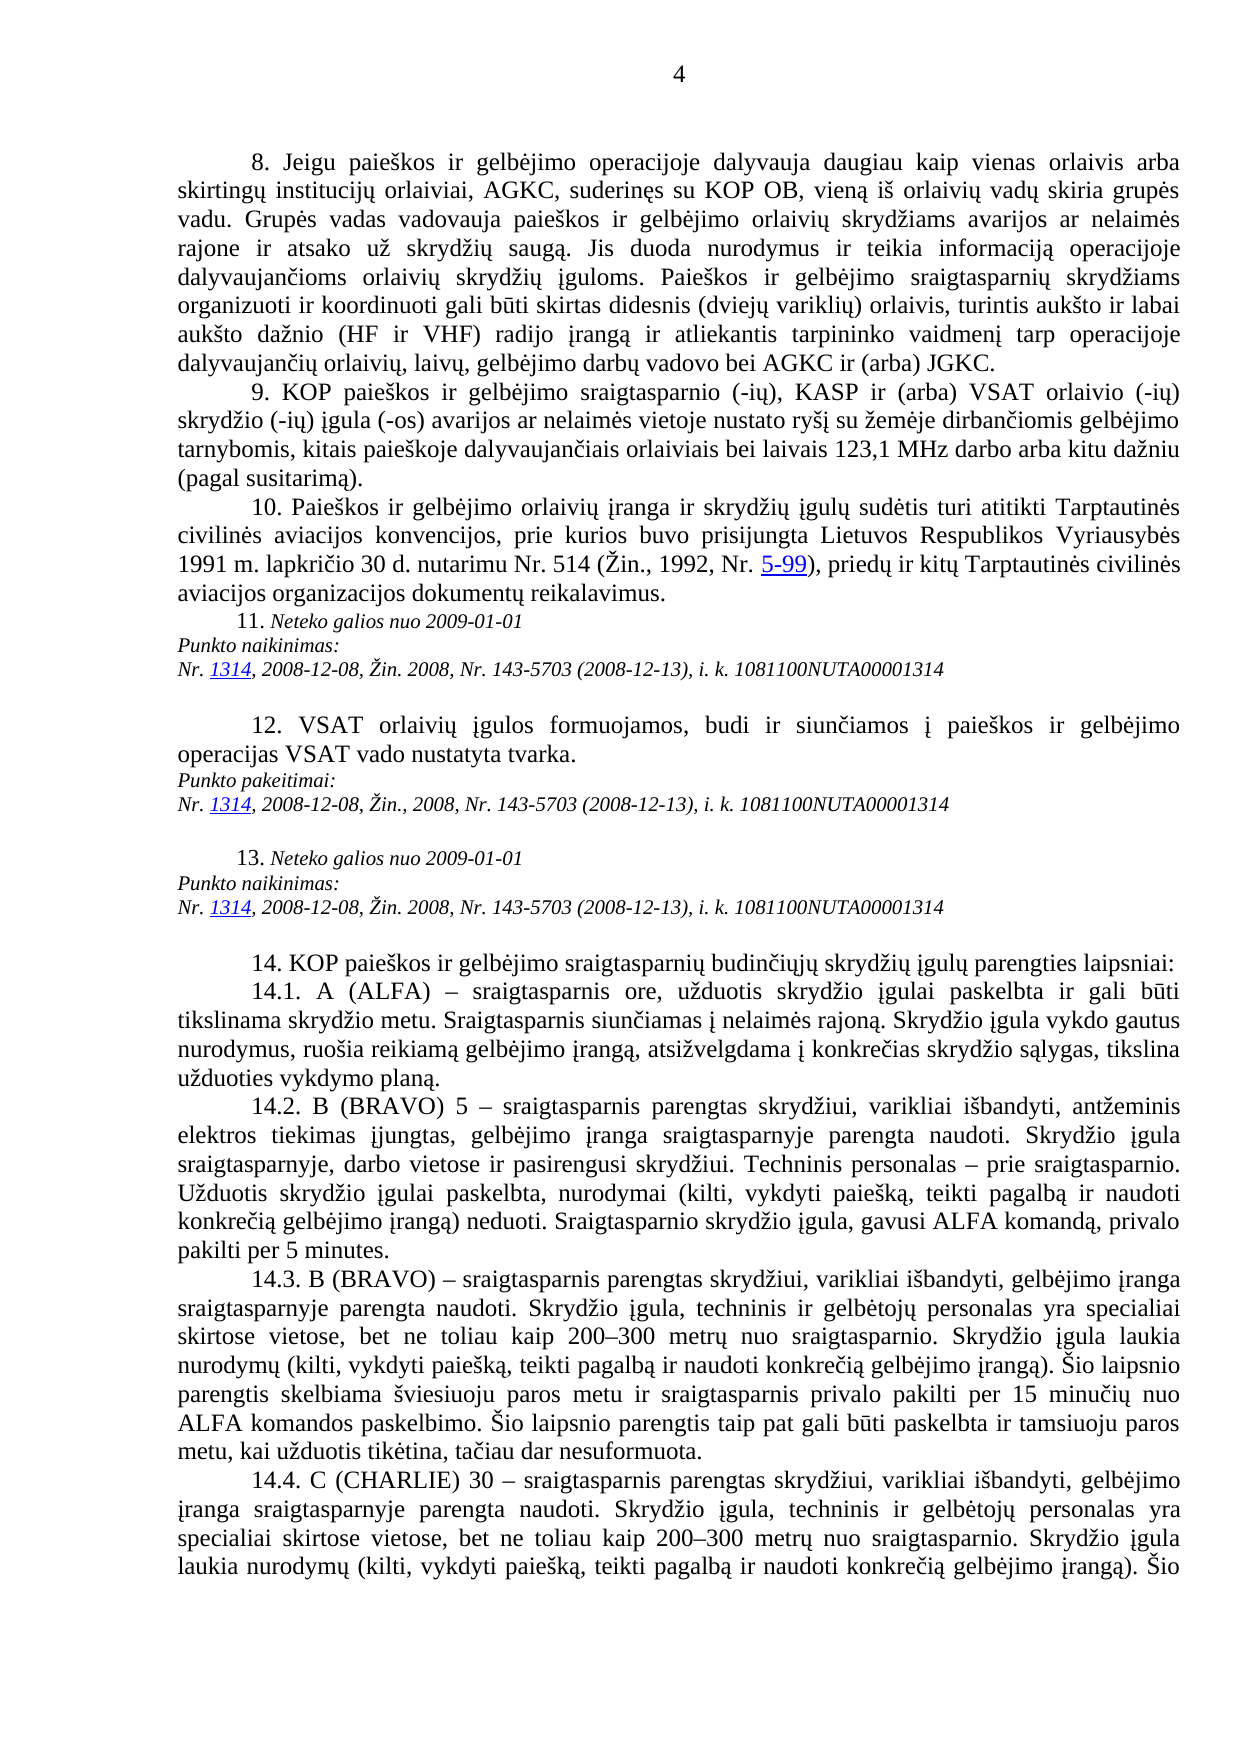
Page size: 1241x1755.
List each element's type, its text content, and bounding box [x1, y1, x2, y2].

text 14. KOP paieškos ir gelbėjimo sraigtasparnių budinčiųjų skrydžių įgulų parengties laipsniai: [177, 948, 1181, 976]
text Punkto naikinimas: [177, 871, 1181, 895]
text 10. Paieškos ir gelbėjimo orlaivių įranga ir skrydžių įgulų sudėtis turi atitikti Tarptautinės civilinės aviacijos konvencijos, prie kurios buvo prisijungta Lietuvos Respublikos Vyriausybės 1991 m. lapkričio 30 d. nutarimu Nr. 514 (Žin., 1992, Nr. 5-99), priedų ir kitų Tarptautinės civilinės aviacijos organizacijos dokumentų reikalavimus. [177, 492, 1181, 607]
text Nr. 1314, 2008-12-08, Žin. 2008, Nr. 143-5703 (2008-12-13), i. k. 1081100NUTA00001314 [177, 657, 1181, 681]
text 12. VSAT orlaivių įgulos formuojamos, budi ir siunčiamos į paieškos ir gelbėjimo operacijas VSAT vado nustatyta tvarka. [177, 710, 1181, 768]
text Punkto naikinimas: [177, 633, 1181, 657]
text 9. KOP paieškos ir gelbėjimo sraigtasparnio (-ių), KASP ir (arba) VSAT orlaivio (-ių) skrydžio (-ių) įgula (-os) avarijos ar nelaimės vietoje nustato ryšį su žemėje dirbančiomis gelbėjimo tarnybomis, kitais paieškoje dalyvaujančiais orlaiviais bei laivais 123,1 MHz darbo arba kitu dažniu (pagal susitarimą). [177, 377, 1181, 492]
text 14.1. A (ALFA) – sraigtasparnis ore, užduotis skrydžio įgulai paskelbta ir gali būti tikslinama skrydžio metu. Sraigtasparnis siunčiamas į nelaimės rajoną. Skrydžio įgula vykdo gautus nurodymus, ruošia reikiamą gelbėjimo įrangą, atsižvelgdama į konkrečias skrydžio sąlygas, tikslina užduoties vykdymo planą. [177, 976, 1181, 1091]
text Nr. 1314, 2008-12-08, Žin., 2008, Nr. 143-5703 (2008-12-13), i. k. 1081100NUTA00001314 [177, 792, 1181, 816]
text 13. Neteko galios nuo 2009-01-01 [177, 844, 1181, 871]
text 14.2. B (BRAVO) 5 – sraigtasparnis parengtas skrydžiui, varikliai išbandyti, antžeminis elektros tiekimas įjungtas, gelbėjimo įranga sraigtasparnyje parengta naudoti. Skrydžio įgula sraigtasparnyje, darbo vietose ir pasirengusi skrydžiui. Techninis personalas – prie sraigtasparnio. Užduotis skrydžio įgulai paskelbta, nurodymai (kilti, vykdyti paiešką, teikti pagalbą ir naudoti konkrečią gelbėjimo įrangą) neduoti. Sraigtasparnio skrydžio įgula, gavusi ALFA komandą, privalo pakilti per 5 minutes. [177, 1091, 1181, 1264]
text 14.4. C (CHARLIE) 30 – sraigtasparnis parengtas skrydžiui, varikliai išbandyti, gelbėjimo įranga sraigtasparnyje parengta naudoti. Skrydžio įgula, techninis ir gelbėtojų personalas yra specialiai skirtose vietose, bet ne toliau kaip 200–300 metrų nuo sraigtasparnio. Skrydžio įgula laukia nurodymų (kilti, vykdyti paiešką, teikti pagalbą ir naudoti konkrečią gelbėjimo įrangą). Šio [177, 1465, 1181, 1580]
text Nr. 1314, 2008-12-08, Žin. 2008, Nr. 143-5703 (2008-12-13), i. k. 1081100NUTA00001314 [177, 895, 1181, 919]
text 11. Neteko galios nuo 2009-01-01 [177, 607, 1181, 633]
text Punkto pakeitimai: [177, 768, 1181, 792]
text 14.3. B (BRAVO) – sraigtasparnis parengtas skrydžiui, varikliai išbandyti, gelbėjimo įranga sraigtasparnyje parengta naudoti. Skrydžio įgula, techninis ir gelbėtojų personalas yra specialiai skirtose vietose, bet ne toliau kaip 200–300 metrų nuo sraigtasparnio. Skrydžio įgula laukia nurodymų (kilti, vykdyti paiešką, teikti pagalbą ir naudoti konkrečią gelbėjimo įrangą). Šio laipsnio parengtis skelbiama šviesiuoju paros metu ir sraigtasparnis privalo pakilti per 15 minučių nuo ALFA komandos paskelbimo. Šio laipsnio parengtis taip pat gali būti paskelbta ir tamsiuoju paros metu, kai užduotis tikėtina, tačiau dar nesuformuota. [177, 1264, 1181, 1465]
text 8. Jeigu paieškos ir gelbėjimo operacijoje dalyvauja daugiau kaip vienas orlaivis arba skirtingų institucijų orlaiviai, AGKC, suderinęs su KOP OB, vieną iš orlaivių vadų skiria grupės vadu. Grupės vadas vadovauja paieškos ir gelbėjimo orlaivių skrydžiams avarijos ar nelaimės rajone ir atsako už skrydžių saugą. Jis duoda nurodymus ir teikia informaciją operacijoje dalyvaujančioms orlaivių skrydžių įguloms. Paieškos ir gelbėjimo sraigtasparnių skrydžiams organizuoti ir koordinuoti gali būti skirtas didesnis (dviejų variklių) orlaivis, turintis aukšto ir labai aukšto dažnio (HF ir VHF) radijo įrangą ir atliekantis tarpininko vaidmenį tarp operacijoje dalyvaujančių orlaivių, laivų, gelbėjimo darbų vadovo bei AGKC ir (arba) JGKC. [177, 147, 1181, 377]
